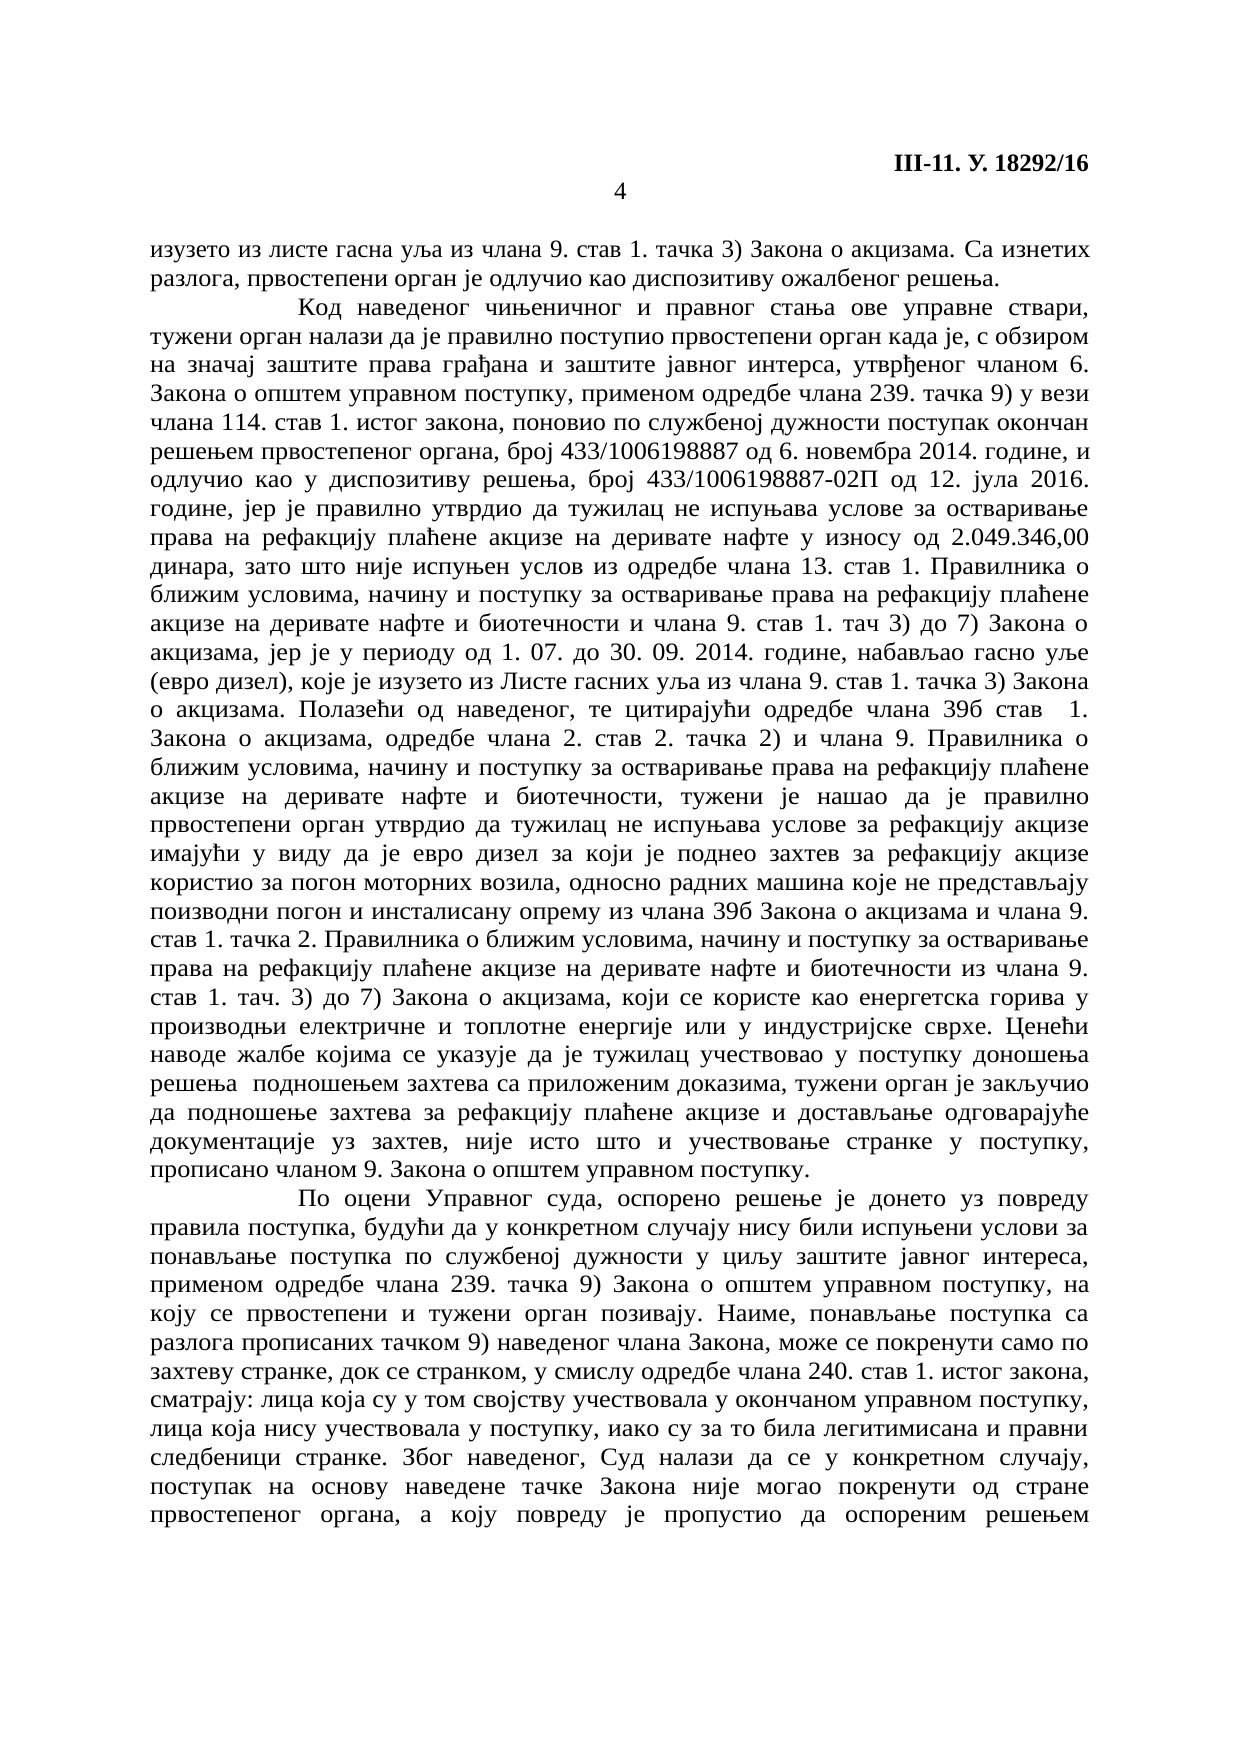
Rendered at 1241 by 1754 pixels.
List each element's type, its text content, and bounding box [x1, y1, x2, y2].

text изузето из листе гасна уља из члана 9. став 1. тачка 3) Закона о акцизама. Са изнетих разлога, првостепени орган је одлучио као диспозитиву ожалбеног решења. [150, 234, 1090, 292]
text Код наведеног чињеничног и правног стања ове управне ствари, тужени орган налази да је правилно поступио првостепени орган када је, с обзиром на значај заштите права грађана и заштите јавног интерса, утврђеног чланом 6. Закона о општем управном поступку, применом одредбе члана 239. тачка 9) у вези члана 114. став 1. истог закона, поновио по службеној дужности поступак окончан решењем првостепеног органа, број 433/1006198887 од 6. новембра 2014. године, и одлучио као у диспозитиву решења, број 433/1006198887-02П од 12. јула 2016. године, јер је правилно утврдио да тужилац не испуњава услове за остваривање права на рефакцију плаћене акцизе на деривате нафте у износу од 2.049.346,00 динара, зато што није испуњен услов из одредбе члана 13. став 1. Правилника о ближим условима, начину и поступку за остваривање права на рефакцију плаћене акцизе на деривате нафте и биотечности и члана 9. став 1. тач 3) до 7) Закона о акцизама, јер је у периоду од 1. 07. до 30. 09. 2014. године, набављао гасно уље (евро дизел), које је изузето из Листе гасних уља из члана 9. став 1. тачка 3) Закона о акцизама. Полазећи од наведеног, те цитирајући одредбе члана 39б став 1. Закона о акцизама, одредбе члана 2. став 2. тачка 2) и члана 9. Правилника о ближим условима, начину и поступку за остваривање права на рефакцију плаћене акцизе на деривате нафте и биотечности, тужени је нашао да је правилно првостепени орган утврдио да тужилац не испуњава услове за рефакцију акцизе имајући у виду да је евро дизел за који је поднео захтев за рефакцију акцизе користио за погон моторних возила, односно радних машина које не представљају поизводни погон и инсталисану опрему из члана 39б Закона о акцизама и члана 9. став 1. тачка 2. Правилника о ближим условима, начину и поступку за остваривање права на рефакцију плаћене акцизе на деривате нафте и биотечности из члана 9. став 1. тач. 3) до 7) Закона о акцизама, који се користе као енергетска горива у производњи електричне и топлотне енергије или у индустријске сврхе. Ценећи наводе жалбе којима се указује да је тужилац учествовао у поступку доношења решења подношењем захтева са приложеним доказима, тужени орган је закључио да подношење захтева за рефакцију плаћене акцизе и достављање одговарајуће документације уз захтев, није исто што и учествовање странке у поступку, прописано чланом 9. Закона о општем управном поступку. [150, 292, 1090, 1183]
text По оцени Управног суда, оспорено решење је донето уз повреду правила поступка, будући да у конкретном случају нису били испуњени услови за понављање поступка по службеној дужности у циљу заштите јавног интереса, применом одредбе члана 239. тачка 9) Закона о општем управном поступку, на коју се првостепени и тужени орган позивају. Наиме, понављање поступка са разлога прописаних тачком 9) наведеног члана Закона, може се покренути само по захтеву странке, док се странком, у смислу одредбе члана 240. став 1. истог закона, сматрају: лица која су у том својству учествовала у окончаном управном поступку, лица која нису учествовала у поступку, иако су за то била легитимисана и правни следбеници странке. Због наведеног, Суд налази да се у конкретном случају, поступак на основу наведене тачке Закона није могао покренути од стране првостепеног органа, а коју повреду је пропустио да оспореним решењем [150, 1183, 1090, 1528]
